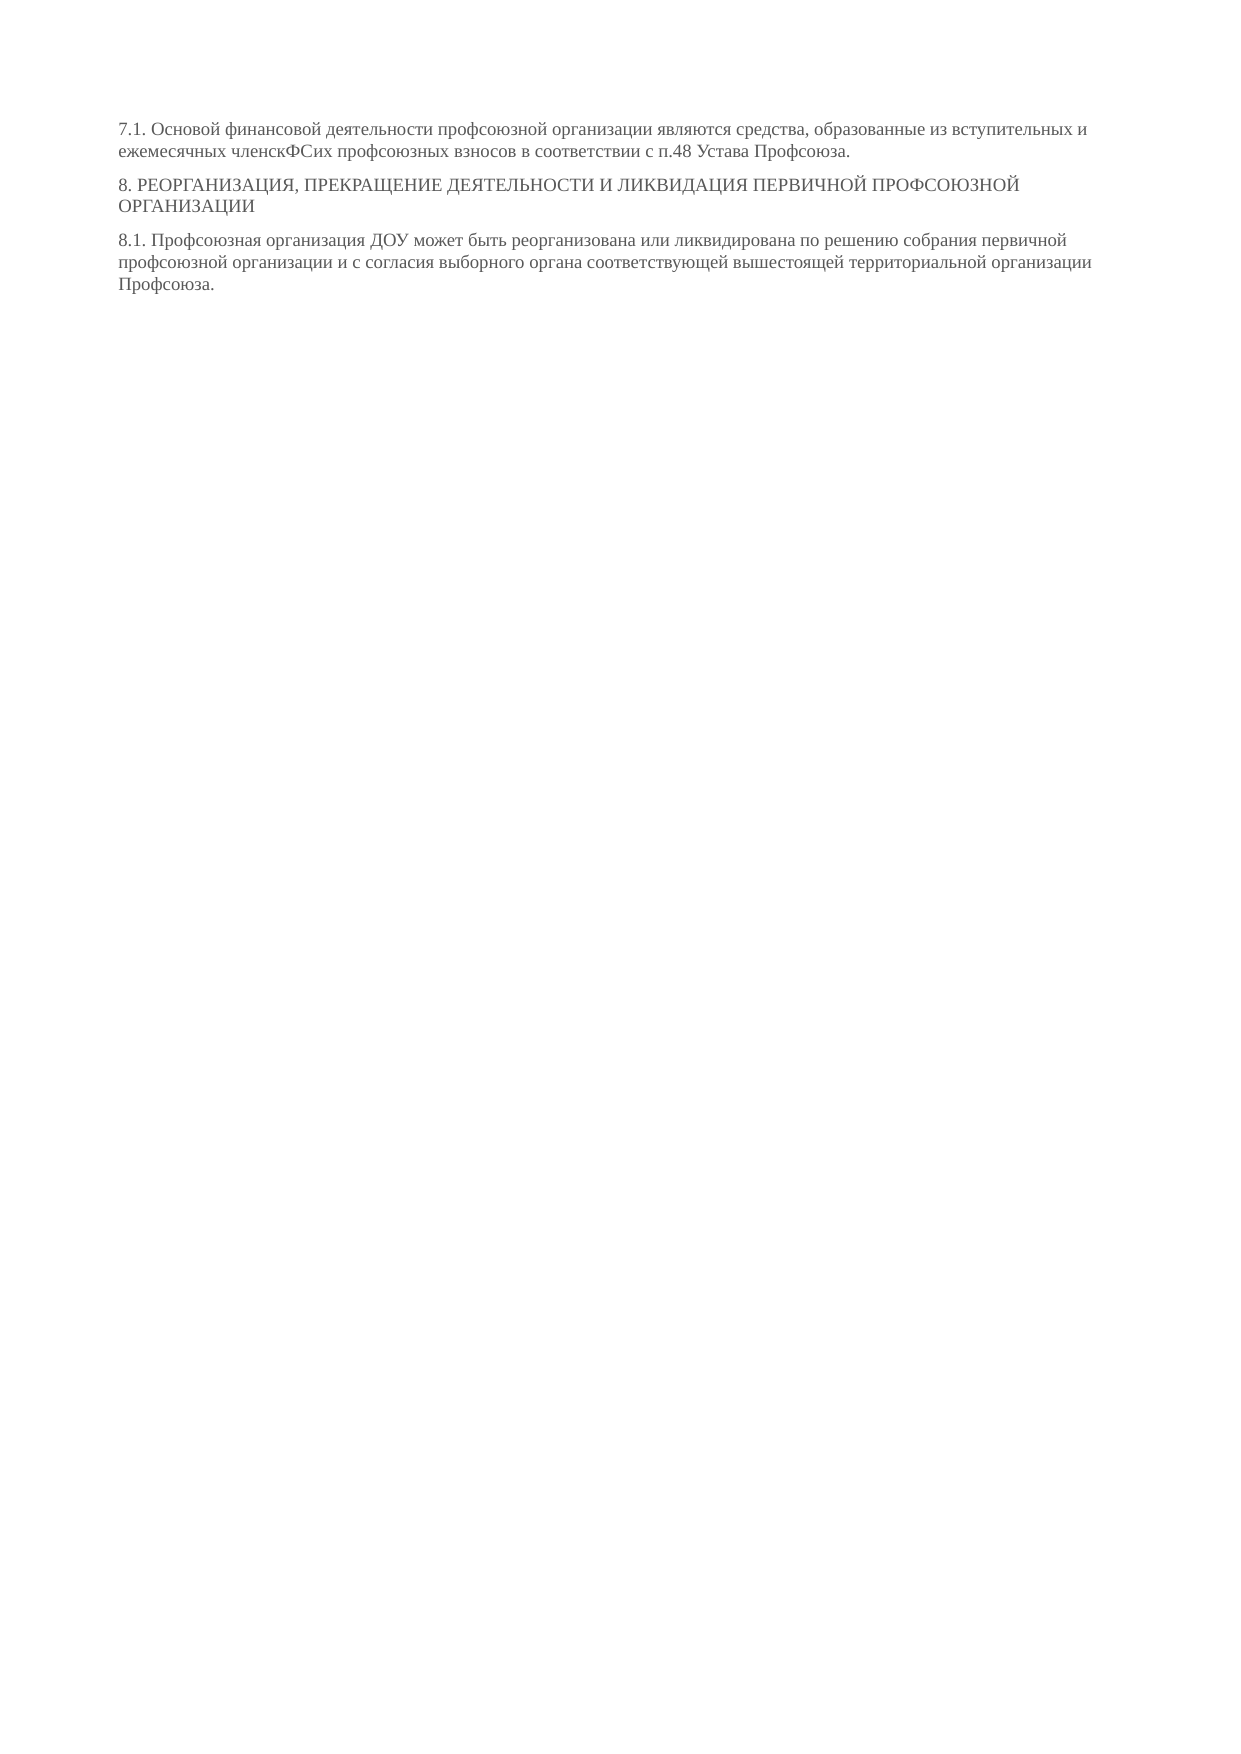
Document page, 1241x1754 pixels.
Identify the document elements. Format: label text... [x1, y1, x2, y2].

text 8.1. Профсоюзная организация ДОУ может быть реорганизована или ликвидирована по решению собрания первичной профсоюзной организации и с согласия выборного органа соответствующей вышестоящей территориальной организации Профсоюза. [118, 229, 1122, 294]
text 7.1. Основой финансовой деятельности профсоюзной организации являются средства, образованные из вступительных и ежемесячных членскФСих профсоюзных взносов в соответствии с п.48 Устава Профсоюза. [118, 118, 1122, 161]
text 8. РЕОРГАНИЗАЦИЯ, ПРЕКРАЩЕНИЕ ДЕЯТЕЛЬНОСТИ И ЛИКВИДАЦИЯ ПЕРВИЧНОЙ ПРОФСОЮЗНОЙ ОРГАНИЗАЦИИ [118, 174, 1122, 217]
